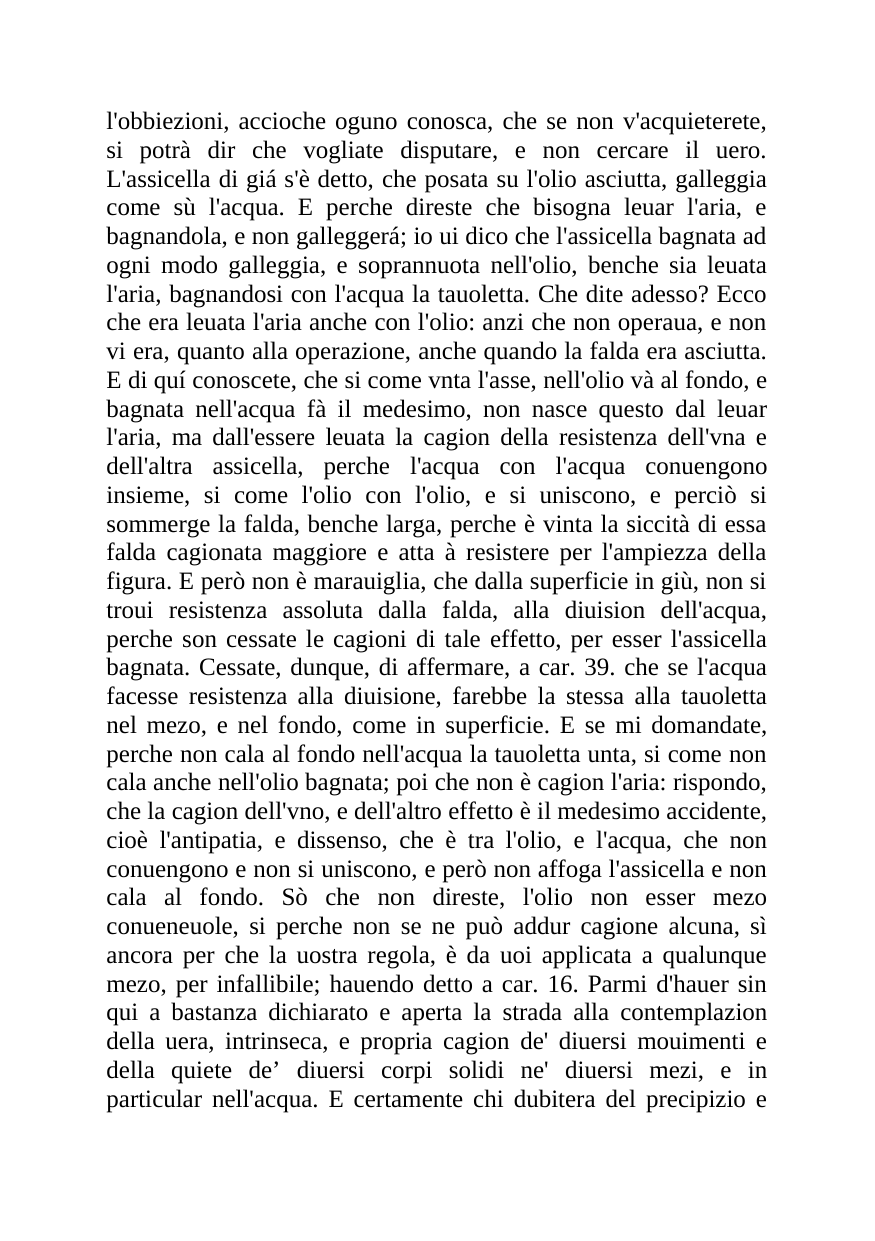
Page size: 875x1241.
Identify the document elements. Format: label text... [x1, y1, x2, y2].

text l'obbiezioni, accioche oguno conosca, che se non v'acquieterete, si potrà dir che vogliate disputare, e non cercare il uero. L'assicella di giá s'è detto, che posata su l'olio asciutta, galleggia come sù l'acqua. E perche direste che bisogna leuar l'aria, e bagnandola, e non galleggerá; io ui dico che l'assicella bagnata ad ogni modo galleggia, e soprannuota nell'olio, benche sia leuata l'aria, bagnandosi con l'acqua la tauoletta. Che dite adesso? Ecco che era leuata l'aria anche con l'olio: anzi che non operaua, e non vi era, quanto alla operazione, anche quando la falda era asciutta. E di quí conoscete, che si come vnta l'asse, nell'olio và al fondo, e bagnata nell'acqua fà il medesimo, non nasce questo dal leuar l'aria, ma dall'essere leuata la cagion della resistenza dell'vna e dell'altra assicella, perche l'acqua con l'acqua conuengono insieme, si come l'olio con l'olio, e si uniscono, e perciò si sommerge la falda, benche larga, perche è vinta la siccità di essa falda cagionata maggiore e atta à resistere per l'ampiezza della figura. E però non è marauiglia, che dalla superficie in giù, non si troui resistenza assoluta dalla falda, alla diuision dell'acqua, perche son cessate le cagioni di tale effetto, per esser l'assicella bagnata. Cessate, dunque, di affermare, a car. 39. che se l'acqua facesse resistenza alla diuisione, farebbe la stessa alla tauoletta nel mezo, e nel fondo, come in superficie. E se mi domandate, perche non cala al fondo nell'acqua la tauoletta unta, si come non cala anche nell'olio bagnata; poi che non è cagion l'aria: rispondo, che la cagion dell'vno, e dell'altro effetto è il medesimo accidente, cioè l'antipatia, e dissenso, che è tra l'olio, e l'acqua, che non conuengono e non si uniscono, e però non affoga l'assicella e non cala al fondo. Sò che non direste, l'olio non esser mezo conueneuole, si perche non se ne può addur cagione alcuna, sì ancora per che la uostra regola, è da uoi applicata a qualunque mezo, per infallibile; hauendo detto a car. 16. Parmi d'hauer sin qui a bastanza dichiarato e aperta la strada alla contemplazion della uera, intrinseca, e propria cagion de' diuersi mouimenti e della quiete de’ diuersi corpi solidi ne' diuersi mezi, e in particular nell'acqua. E certamente chi dubitera del precipizio e [106, 106, 768, 1112]
